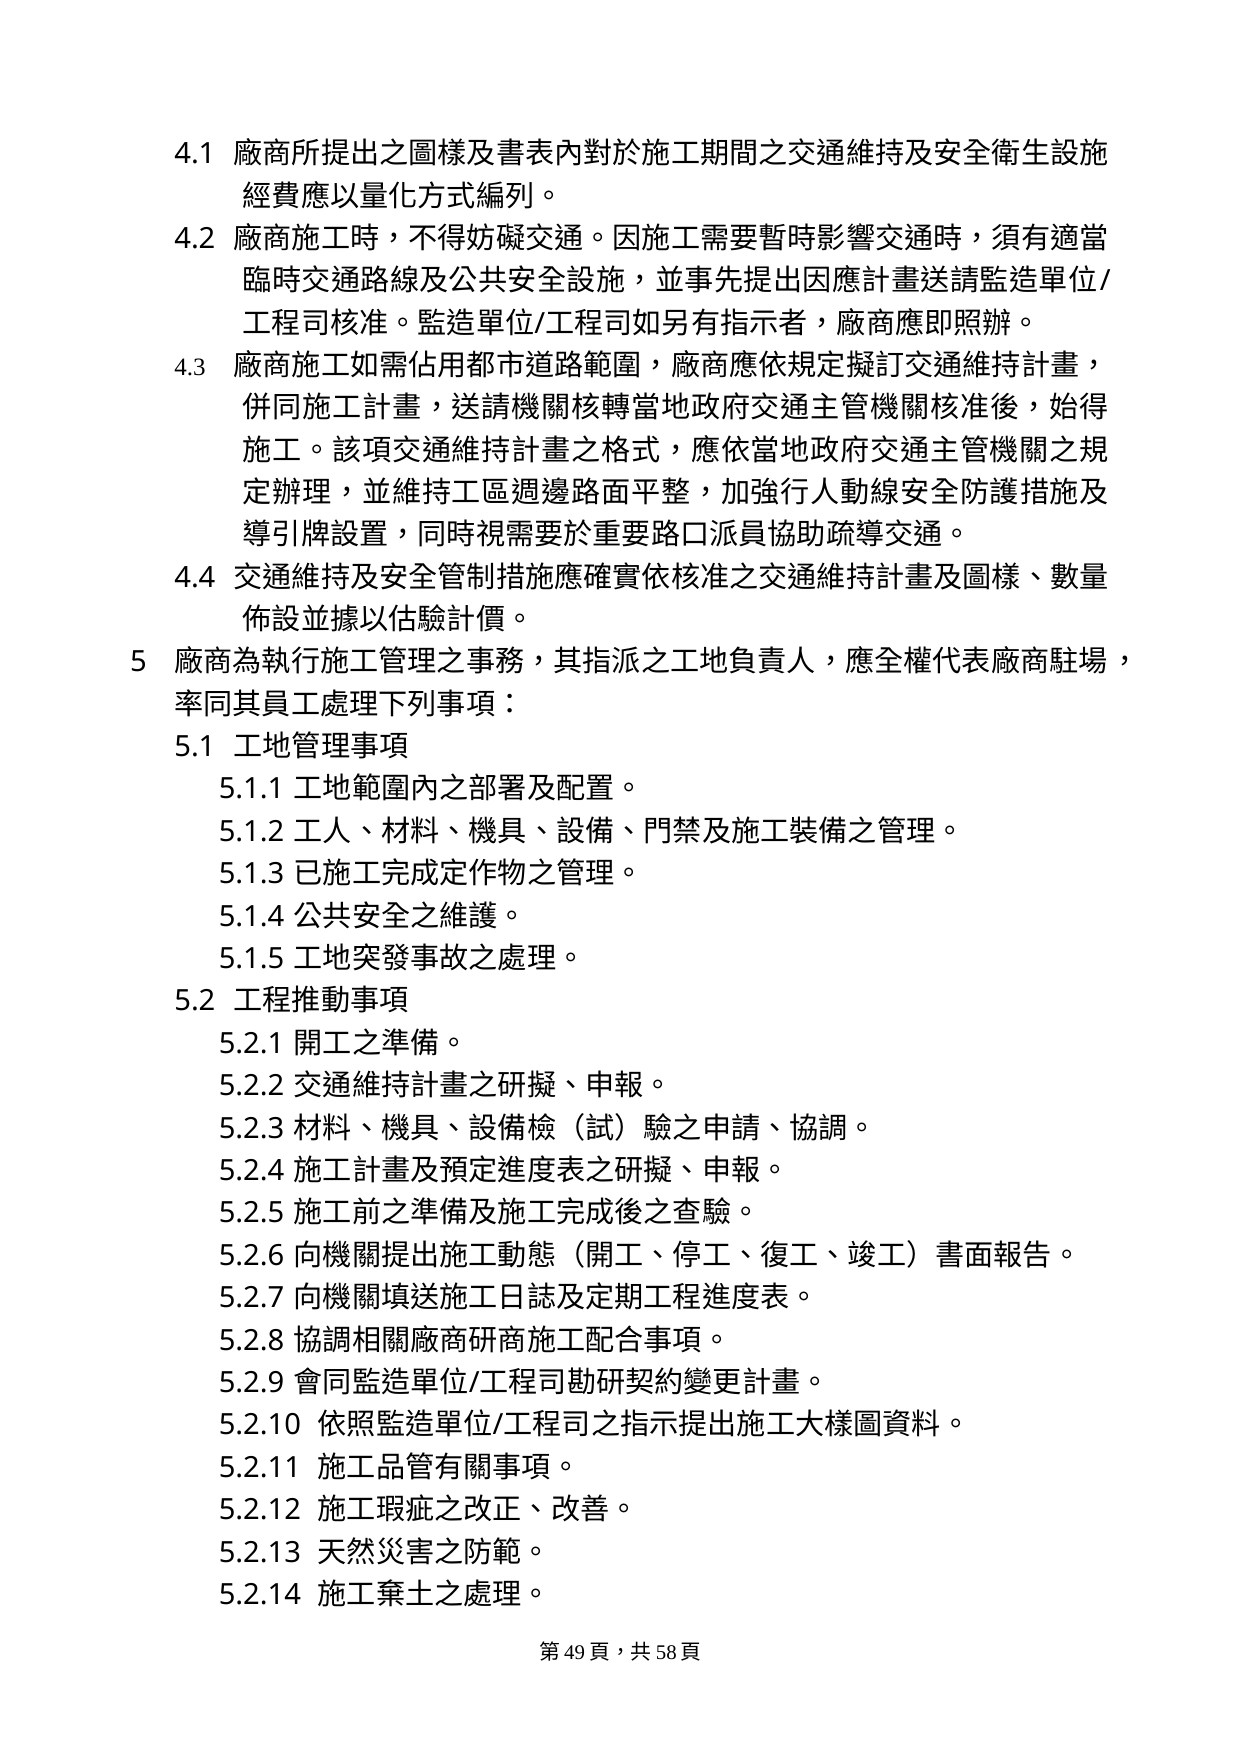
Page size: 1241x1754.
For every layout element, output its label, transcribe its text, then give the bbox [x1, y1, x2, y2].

list 開工之準備。 [218, 1019, 1110, 1062]
list 交通維持及安全管制措施應確實依核准之交通維持計畫及圖樣、數量佈設並據以估驗計價。 [174, 553, 1110, 638]
list 會同監造單位/工程司勘研契約變更計畫。 [218, 1358, 1110, 1401]
list 廠商施工如需佔用都市道路範圍，廠商應依規定擬訂交通維持計畫，併同施工計畫，送請機關核轉當地政府交通主管機關核准後，始得施工。該項交通維持計畫之格式，應依當地政府交通主管機關之規定辦理，並維持工區週邊路面平整，加強行人動線安全防護措施及導引牌設置，同時視需要於重要路口派員協助疏導交通。 [174, 342, 1110, 553]
list 已施工完成定作物之管理。 [218, 850, 1110, 892]
list 向機關填送施工日誌及定期工程進度表。 [218, 1274, 1110, 1316]
list 依照監造單位/工程司之指示提出施工大樣圖資料。 [218, 1401, 1110, 1443]
list 材料、機具、設備檢（試）驗之申請、協調。 [218, 1104, 1110, 1147]
list 廠商為執行施工管理之事務，其指派之工地負責人，應全權代表廠商駐場，率同其員工處理下列事項： [130, 638, 1110, 723]
list 工地範圍內之部署及配置。 [218, 765, 1110, 807]
list 天然災害之防範。 [218, 1528, 1110, 1571]
list 工程推動事項 [174, 977, 1110, 1019]
list 施工前之準備及施工完成後之查驗。 [218, 1189, 1110, 1231]
list 工地突發事故之處理。 [218, 934, 1110, 977]
list 工人、材料、機具、設備、門禁及施工裝備之管理。 [218, 807, 1110, 850]
list 施工品管有關事項。 [218, 1443, 1110, 1486]
list 廠商所提出之圖樣及書表內對於施工期間之交通維持及安全衛生設施經費應以量化方式編列。 [174, 130, 1110, 214]
list 協調相關廠商研商施工配合事項。 [218, 1316, 1110, 1358]
list 向機關提出施工動態（開工、停工、復工、竣工）書面報告。 [218, 1231, 1110, 1274]
list 交通維持計畫之研擬、申報。 [218, 1062, 1110, 1104]
list 廠商施工時，不得妨礙交通。因施工需要暫時影響交通時，須有適當臨時交通路線及公共安全設施，並事先提出因應計畫送請監造單位/工程司核准。監造單位/工程司如另有指示者，廠商應即照辦。 [174, 214, 1110, 342]
list 公共安全之維護。 [218, 892, 1110, 934]
list 施工計畫及預定進度表之研擬、申報。 [218, 1147, 1110, 1189]
list 工地管理事項 [174, 723, 1110, 765]
list 施工瑕疵之改正、改善。 [218, 1486, 1110, 1528]
list 施工棄土之處理。 [218, 1571, 1110, 1613]
